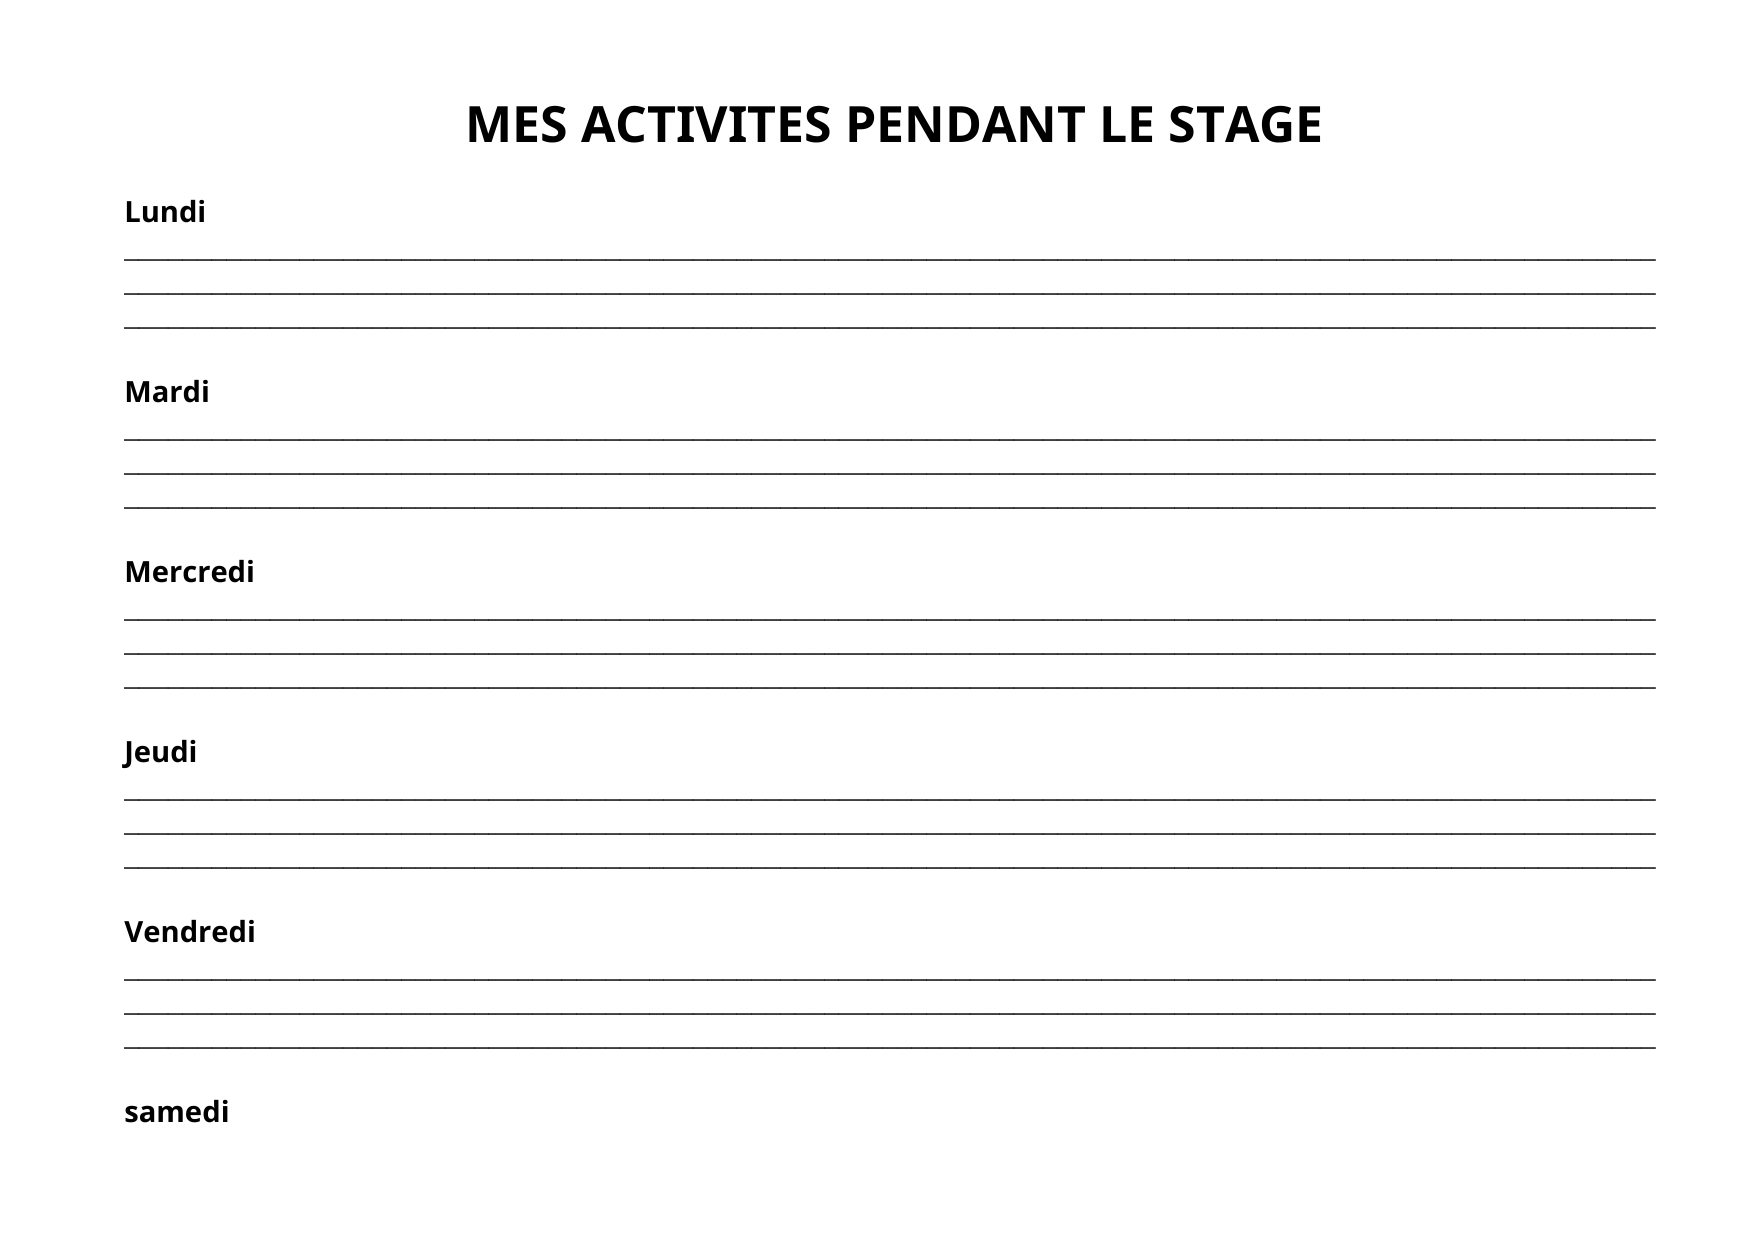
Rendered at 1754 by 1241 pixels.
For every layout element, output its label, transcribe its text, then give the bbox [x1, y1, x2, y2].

text Mercredi [124, 551, 1665, 591]
text Lundi ___________________________________________________________________________________________________________________________________________________________________________________________________________________________________________________________________________________________________________________________ [124, 191, 1665, 331]
subtitle MES ACTIVITES PENDANT LE STAGE [124, 89, 1665, 157]
text Jeudi [124, 731, 1665, 771]
text ___________________________________________________________________________________________________________________________________________________________________________________________________________________________________________________________________________________________________________________________ [124, 591, 1665, 691]
text ___________________________________________________________________________________________________________________________________________________________________________________________________________________________________________________________________________________________________________________________ [124, 771, 1665, 871]
text samedi [124, 1091, 1665, 1131]
text Mardi ___________________________________________________________________________________________________________________________________________________________________________________________________________________________________________________________________________________________________________________________ [124, 371, 1665, 511]
text Vendredi [124, 911, 1665, 951]
text ___________________________________________________________________________________________________________________________________________________________________________________________________________________________________________________________________________________________________________________________ [124, 951, 1665, 1051]
